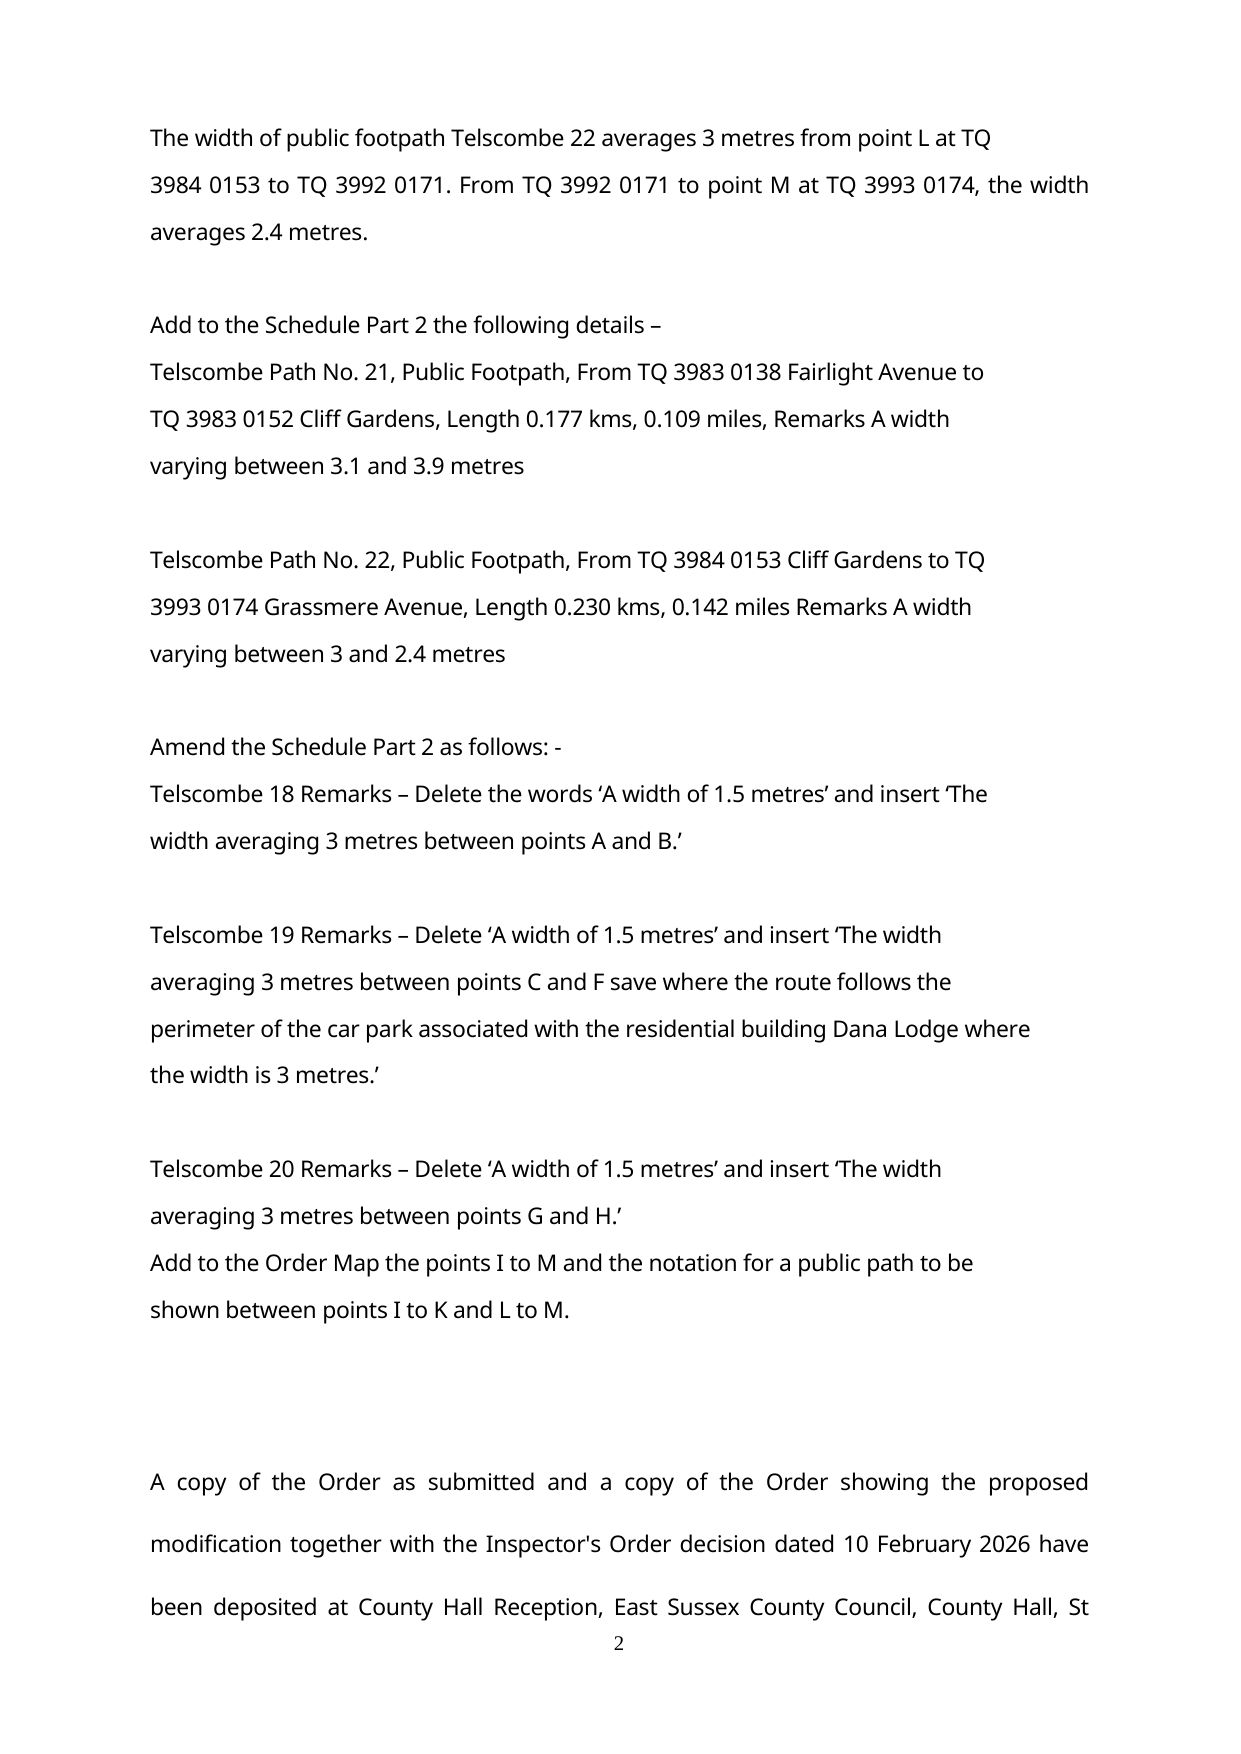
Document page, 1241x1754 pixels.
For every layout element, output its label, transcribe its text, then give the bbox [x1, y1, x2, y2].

text Telscombe 19 Remarks – Delete ‘A width of 1.5 metres’ and insert ‘The width [150, 919, 1091, 950]
text The width of public footpath Telscombe 22 averages 3 metres from point L at TQ [150, 122, 1091, 153]
text the width is 3 metres.’ [150, 1059, 1091, 1091]
text width averaging 3 metres between points A and B.’ [150, 825, 1091, 856]
text averaging 3 metres between points C and F save where the route follows the [150, 966, 1091, 997]
text Amend the Schedule Part 2 as follows: - [150, 731, 1091, 762]
text Add to the Schedule Part 2 the following details – [150, 309, 1091, 341]
text Telscombe Path No. 21, Public Footpath, From TQ 3983 0138 Fairlight Avenue to [150, 356, 1091, 387]
text 3993 0174 Grassmere Avenue, Length 0.230 kms, 0.142 miles Remarks A width [150, 591, 1091, 622]
text Telscombe 20 Remarks – Delete ‘A width of 1.5 metres’ and insert ‘The width [150, 1153, 1091, 1184]
text 3984 0153 to TQ 3992 0171. From TQ 3992 0171 to point M at TQ 3993 0174, the width averages 2.4 metres. [150, 169, 1091, 247]
text Telscombe Path No. 22, Public Footpath, From TQ 3984 0153 Cliff Gardens to TQ [150, 544, 1091, 575]
text perimeter of the car park associated with the residential building Dana Lodge where [150, 1012, 1091, 1044]
text averaging 3 metres between points G and H.’ [150, 1200, 1091, 1231]
text Add to the Order Map the points I to M and the notation for a public path to be [150, 1247, 1091, 1278]
text Telscombe 18 Remarks – Delete the words ‘A width of 1.5 metres’ and insert ‘The [150, 778, 1091, 809]
text shown between points I to K and L to M. [150, 1294, 1091, 1325]
text varying between 3 and 2.4 metres [150, 637, 1091, 669]
text A copy of the Order as submitted and a copy of the Order showing the proposed modification together with the Inspector's Order decision dated 10 February 2026 have been deposited at County Hall Reception, East Sussex County Council, County Hall, St [150, 1466, 1091, 1622]
text varying between 3.1 and 3.9 metres [150, 450, 1091, 481]
text TQ 3983 0152 Cliff Gardens, Length 0.177 kms, 0.109 miles, Remarks A width [150, 403, 1091, 434]
